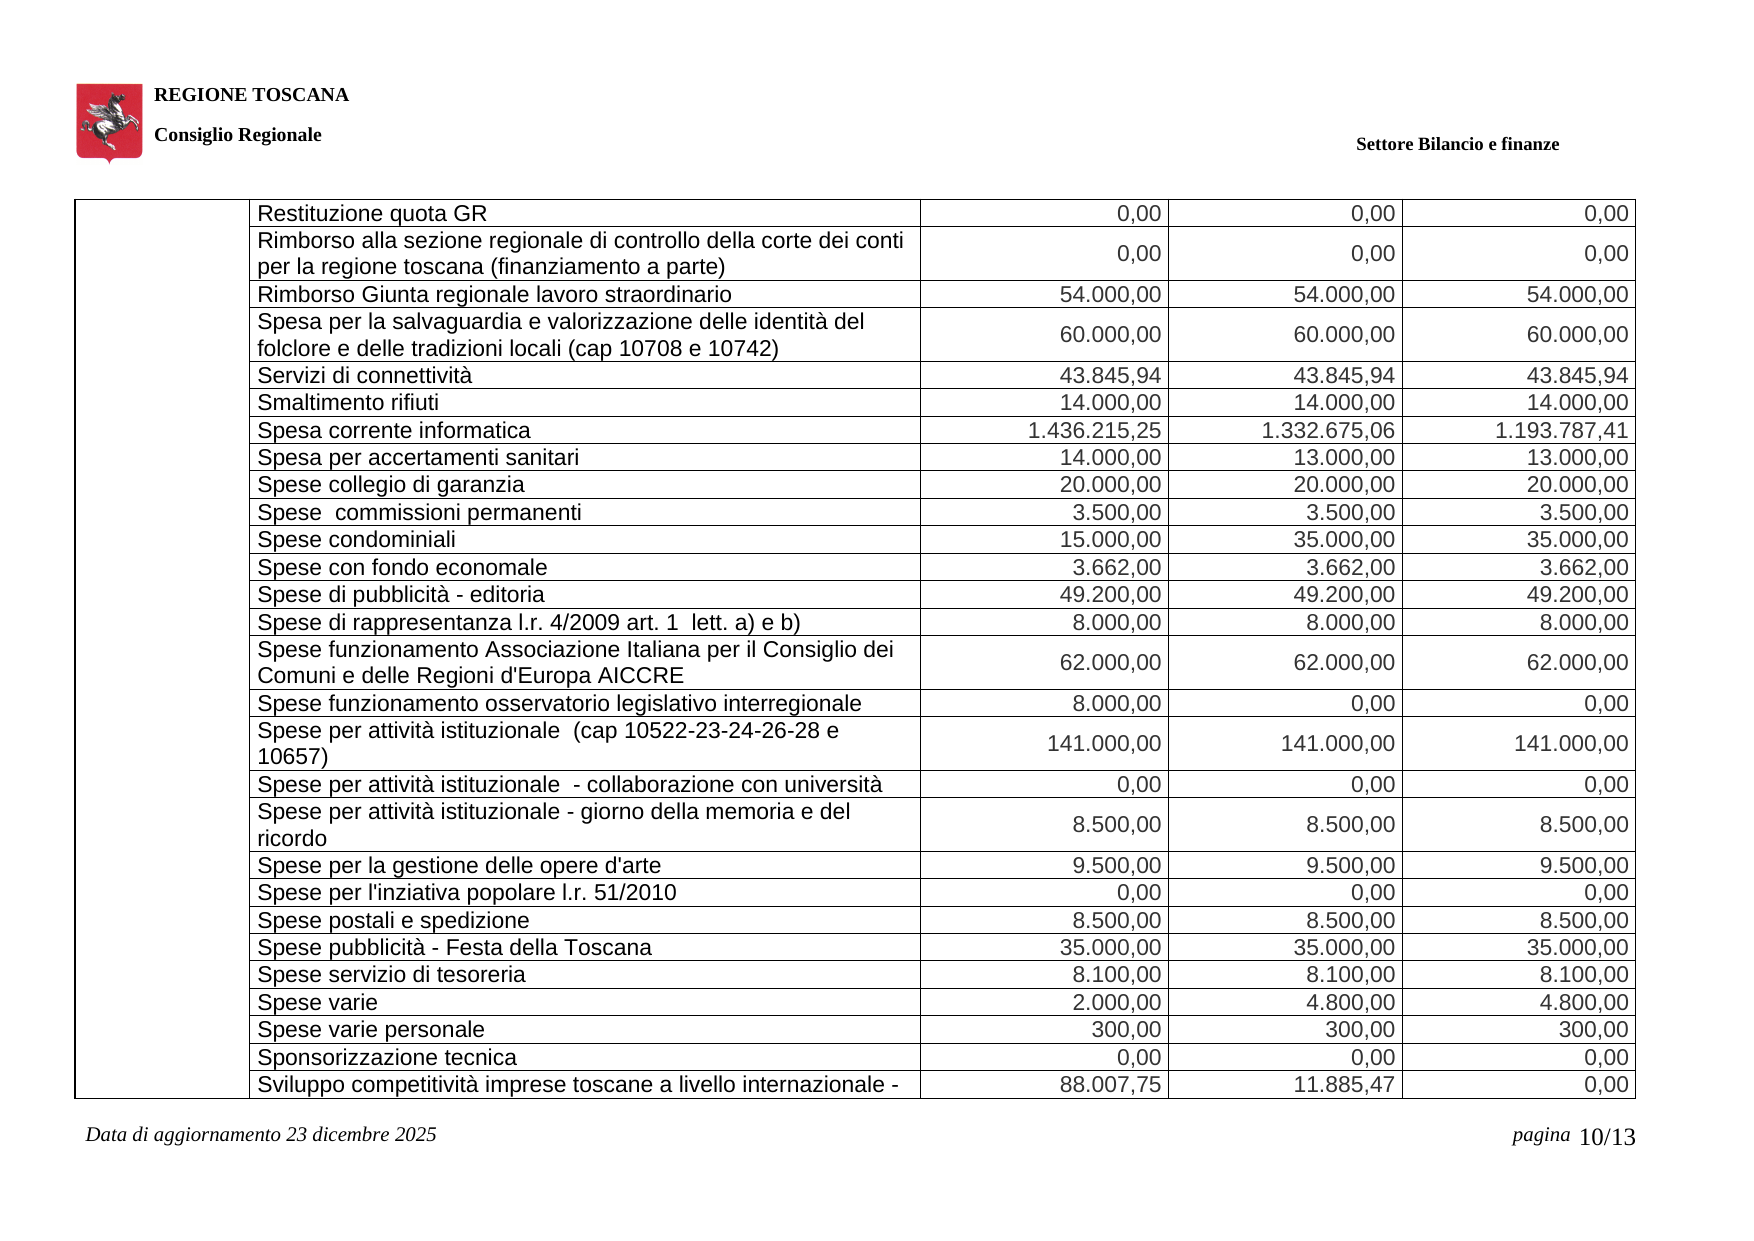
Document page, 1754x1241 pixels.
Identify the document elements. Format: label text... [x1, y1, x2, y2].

table_cell 8.500,00 [1169, 798, 1402, 851]
table_cell 4.800,00 [1403, 989, 1635, 1015]
table_cell 3.500,00 [1403, 499, 1635, 525]
table_cell 0,00 [1403, 1071, 1635, 1097]
table_cell [76, 200, 249, 1097]
table_cell 4.800,00 [1169, 989, 1402, 1015]
table_cell 14.000,00 [1403, 389, 1635, 416]
table_cell 0,00 [1403, 227, 1635, 280]
table_cell 0,00 [921, 879, 1168, 906]
table_cell 0,00 [1403, 1044, 1635, 1070]
table_cell 62.000,00 [921, 636, 1168, 688]
table_cell 13.000,00 [1169, 444, 1402, 470]
table_cell 300,00 [921, 1016, 1168, 1043]
table_cell 8.100,00 [1169, 961, 1402, 988]
table_cell Spesa per accertamenti sanitari [250, 444, 920, 470]
table_cell 8.000,00 [1169, 609, 1402, 635]
table_cell 88.007,75 [921, 1071, 1168, 1097]
table_cell 8.100,00 [1403, 961, 1635, 988]
table_cell Spese commissioni permanenti [250, 499, 920, 525]
table_cell 49.200,00 [1403, 581, 1635, 607]
table_cell 8.500,00 [1169, 907, 1402, 933]
table_cell 8.000,00 [1403, 609, 1635, 635]
table_cell 62.000,00 [1403, 636, 1635, 688]
table_cell Spesa per la salvaguardia e valorizzazione delle identità del folclore e delle tradizioni locali (cap 10708 e 10742) [250, 308, 920, 361]
table_cell 9.500,00 [1169, 852, 1402, 878]
table_cell Restituzione quota GR [250, 200, 920, 226]
table_cell 141.000,00 [1169, 717, 1402, 770]
table_cell Spese per attività istituzionale - collaborazione con università [250, 771, 920, 797]
table_cell Sviluppo competitività imprese toscane a livello internazionale [250, 1071, 920, 1097]
table_cell Spese con fondo economale [250, 554, 920, 580]
table_cell Spese di pubblicità - editoria [250, 581, 920, 607]
table_cell 3.662,00 [1403, 554, 1635, 580]
table_cell Smaltimento rifiuti [250, 389, 920, 416]
table_cell 9.500,00 [921, 852, 1168, 878]
table_cell Spese per attività istituzionale (cap 10522-23-24-26-28 e 10657) [250, 717, 920, 770]
table_cell Spese collegio di garanzia [250, 471, 920, 498]
table_cell Spese per attività istituzionale - giorno della memoria e del ricordo [250, 798, 920, 851]
table_cell 0,00 [921, 200, 1168, 226]
table_cell 8.500,00 [921, 907, 1168, 933]
table_cell 35.000,00 [1169, 526, 1402, 553]
table_cell 62.000,00 [1169, 636, 1402, 688]
table_cell 0,00 [1403, 200, 1635, 226]
table_cell 35.000,00 [1403, 934, 1635, 960]
table_cell 14.000,00 [1169, 389, 1402, 416]
table_cell 43.845,94 [1169, 362, 1402, 388]
table_cell 8.000,00 [921, 690, 1168, 716]
table_cell 3.662,00 [1169, 554, 1402, 580]
table_cell 3.500,00 [921, 499, 1168, 525]
table_cell 54.000,00 [921, 281, 1168, 307]
table_cell Spese varie personale [250, 1016, 920, 1043]
table_cell Spese per la gestione delle opere d'arte [250, 852, 920, 878]
table_cell 0,00 [1169, 1044, 1402, 1070]
table_cell 300,00 [1169, 1016, 1402, 1043]
table_cell Spese per l'inziativa popolare l.r. 51/2010 [250, 879, 920, 906]
table_cell 9.500,00 [1403, 852, 1635, 878]
table_cell 2.000,00 [921, 989, 1168, 1015]
table_cell 43.845,94 [1403, 362, 1635, 388]
table_cell Spese pubblicità - Festa della Toscana [250, 934, 920, 960]
table_cell 8.100,00 [921, 961, 1168, 988]
table_cell 35.000,00 [1169, 934, 1402, 960]
table_cell Spese funzionamento Associazione Italiana per il Consiglio dei Comuni e delle Regioni d'Europa AICCRE [250, 636, 920, 688]
table_cell 11.885,47 [1169, 1071, 1402, 1097]
table_cell 14.000,00 [921, 389, 1168, 416]
table_cell 141.000,00 [1403, 717, 1635, 770]
table_cell 49.200,00 [1169, 581, 1402, 607]
table_cell 0,00 [921, 771, 1168, 797]
table_cell 300,00 [1403, 1016, 1635, 1043]
table_cell 54.000,00 [1403, 281, 1635, 307]
table_cell Spese servizio di tesoreria [250, 961, 920, 988]
table_cell 0,00 [1169, 690, 1402, 716]
table_cell 35.000,00 [921, 934, 1168, 960]
table_cell Spese varie [250, 989, 920, 1015]
table_cell Servizi di connettività [250, 362, 920, 388]
table_cell 60.000,00 [921, 308, 1168, 361]
table_cell 8.500,00 [1403, 907, 1635, 933]
table_cell 3.500,00 [1169, 499, 1402, 525]
table_cell 35.000,00 [1403, 526, 1635, 553]
table_cell 20.000,00 [1403, 471, 1635, 498]
table_cell 0,00 [921, 227, 1168, 280]
table_cell 0,00 [1403, 690, 1635, 716]
table_cell 141.000,00 [921, 717, 1168, 770]
table_cell 8.000,00 [921, 609, 1168, 635]
table_cell 13.000,00 [1403, 444, 1635, 470]
table_cell 1.436.215,25 [921, 417, 1168, 443]
table_cell 0,00 [1403, 771, 1635, 797]
table_cell Spese postali e spedizione [250, 907, 920, 933]
table_cell 15.000,00 [921, 526, 1168, 553]
table_cell Sponsorizzazione tecnica [250, 1044, 920, 1070]
table_cell 8.500,00 [1403, 798, 1635, 851]
table_cell 43.845,94 [921, 362, 1168, 388]
table_cell 3.662,00 [921, 554, 1168, 580]
table_cell 14.000,00 [921, 444, 1168, 470]
table_cell 20.000,00 [921, 471, 1168, 498]
table_cell 54.000,00 [1169, 281, 1402, 307]
table_cell 0,00 [921, 1044, 1168, 1070]
table_cell 0,00 [1169, 771, 1402, 797]
table_cell 0,00 [1169, 879, 1402, 906]
table_cell Spese di rappresentanza l.r. 4/2009 art. 1 lett. a) e b) [250, 609, 920, 635]
table_cell 60.000,00 [1403, 308, 1635, 361]
table_cell 49.200,00 [921, 581, 1168, 607]
table_cell Spese condominiali [250, 526, 920, 553]
table_cell Rimborso alla sezione regionale di controllo della corte dei conti per la regione toscana (finanziamento a parte) [250, 227, 920, 280]
table_cell 0,00 [1169, 200, 1402, 226]
table_cell Rimborso Giunta regionale lavoro straordinario [250, 281, 920, 307]
table_cell 20.000,00 [1169, 471, 1402, 498]
table_cell Spese funzionamento osservatorio legislativo interregionale [250, 690, 920, 716]
table_cell Spesa corrente informatica [250, 417, 920, 443]
table_cell 0,00 [1403, 879, 1635, 906]
table_cell 8.500,00 [921, 798, 1168, 851]
table_cell 60.000,00 [1169, 308, 1402, 361]
table_cell 1.193.787,41 [1403, 417, 1635, 443]
table_cell 0,00 [1169, 227, 1402, 280]
table_cell 1.332.675,06 [1169, 417, 1402, 443]
